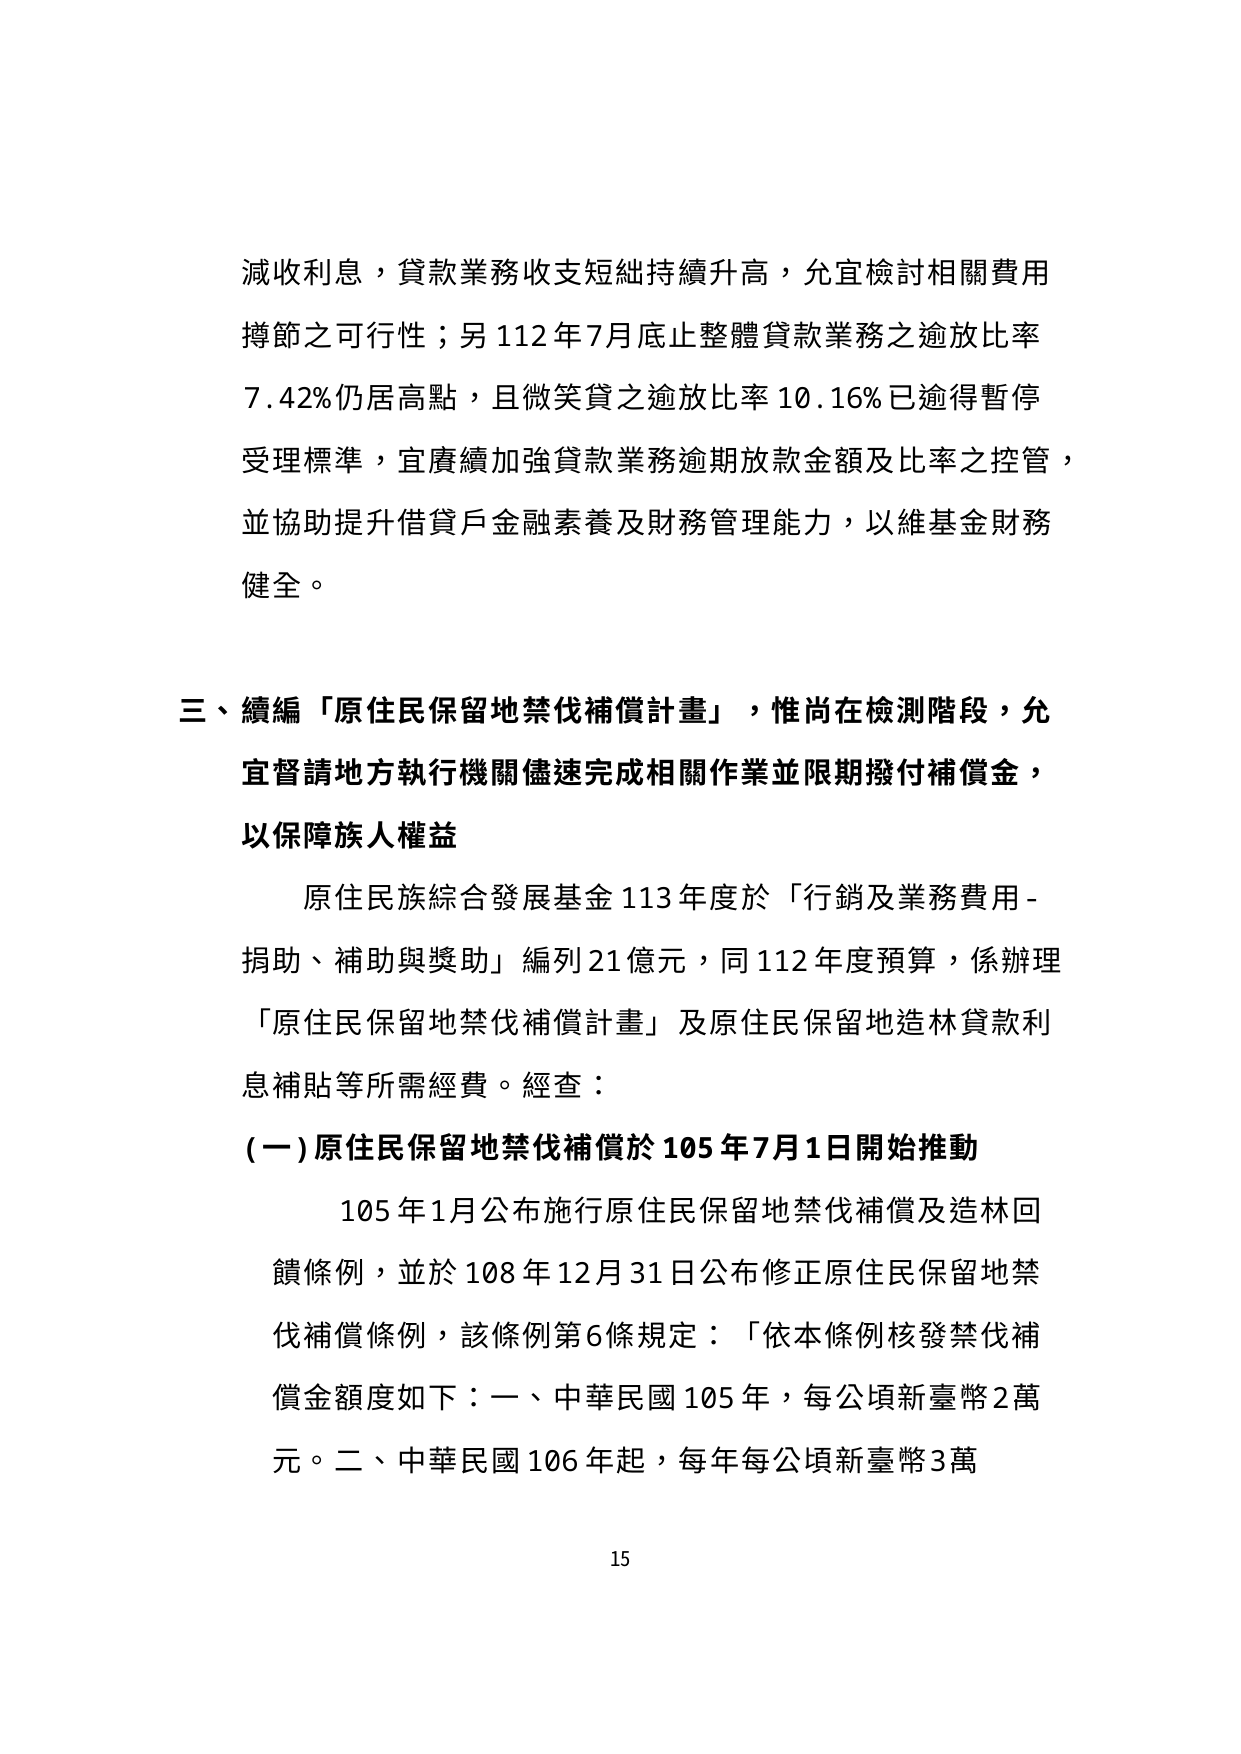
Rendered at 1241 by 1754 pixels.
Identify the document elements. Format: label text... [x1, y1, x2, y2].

text (一)原住民保留地禁伐補償於105年7月1日開始推動 [236, 1104, 1063, 1167]
text 三、續編「原住民保留地禁伐補償計畫」，惟尚在檢測階段，允宜督請地方執行機關儘速完成相關作業並限期撥付補償金，以保障族人權益 [177, 667, 1063, 854]
text 105年1月公布施行原住民保留地禁伐補償及造林回饋條例，並於108年12月31日公布修正原住民保留地禁伐補償條例，該條例第6條規定：「依本條例核發禁伐補償金額度如下：一、中華民國105年，每公頃新臺幣2萬元。二、中華民國106年起，每年每公頃新臺幣3萬 [266, 1167, 1063, 1479]
text 原住民族綜合發展基金113年度於「行銷及業務費用-捐助、補助與獎助」編列21億元，同112年度預算，係辦理「原住民保留地禁伐補償計畫」及原住民保留地造林貸款利息補貼等所需經費。經查： [236, 854, 1063, 1104]
text 綜上，原住民族綜合發展基金近年配合行政院紓困方案減收利息，貸款業務收支短絀持續升高，允宜檢討相關費用撙節之可行性；另112年7月底止整體貸款業務之逾放比率7.42%仍居高點，且微笑貸之逾放比率10.16%已逾得暫停受理標準，宜賡續加強貸款業務逾期放款金額及比率之控管，並協助提升借貸戶金融素養及財務管理能力，以維基金財務健全。 [236, 229, 1063, 604]
